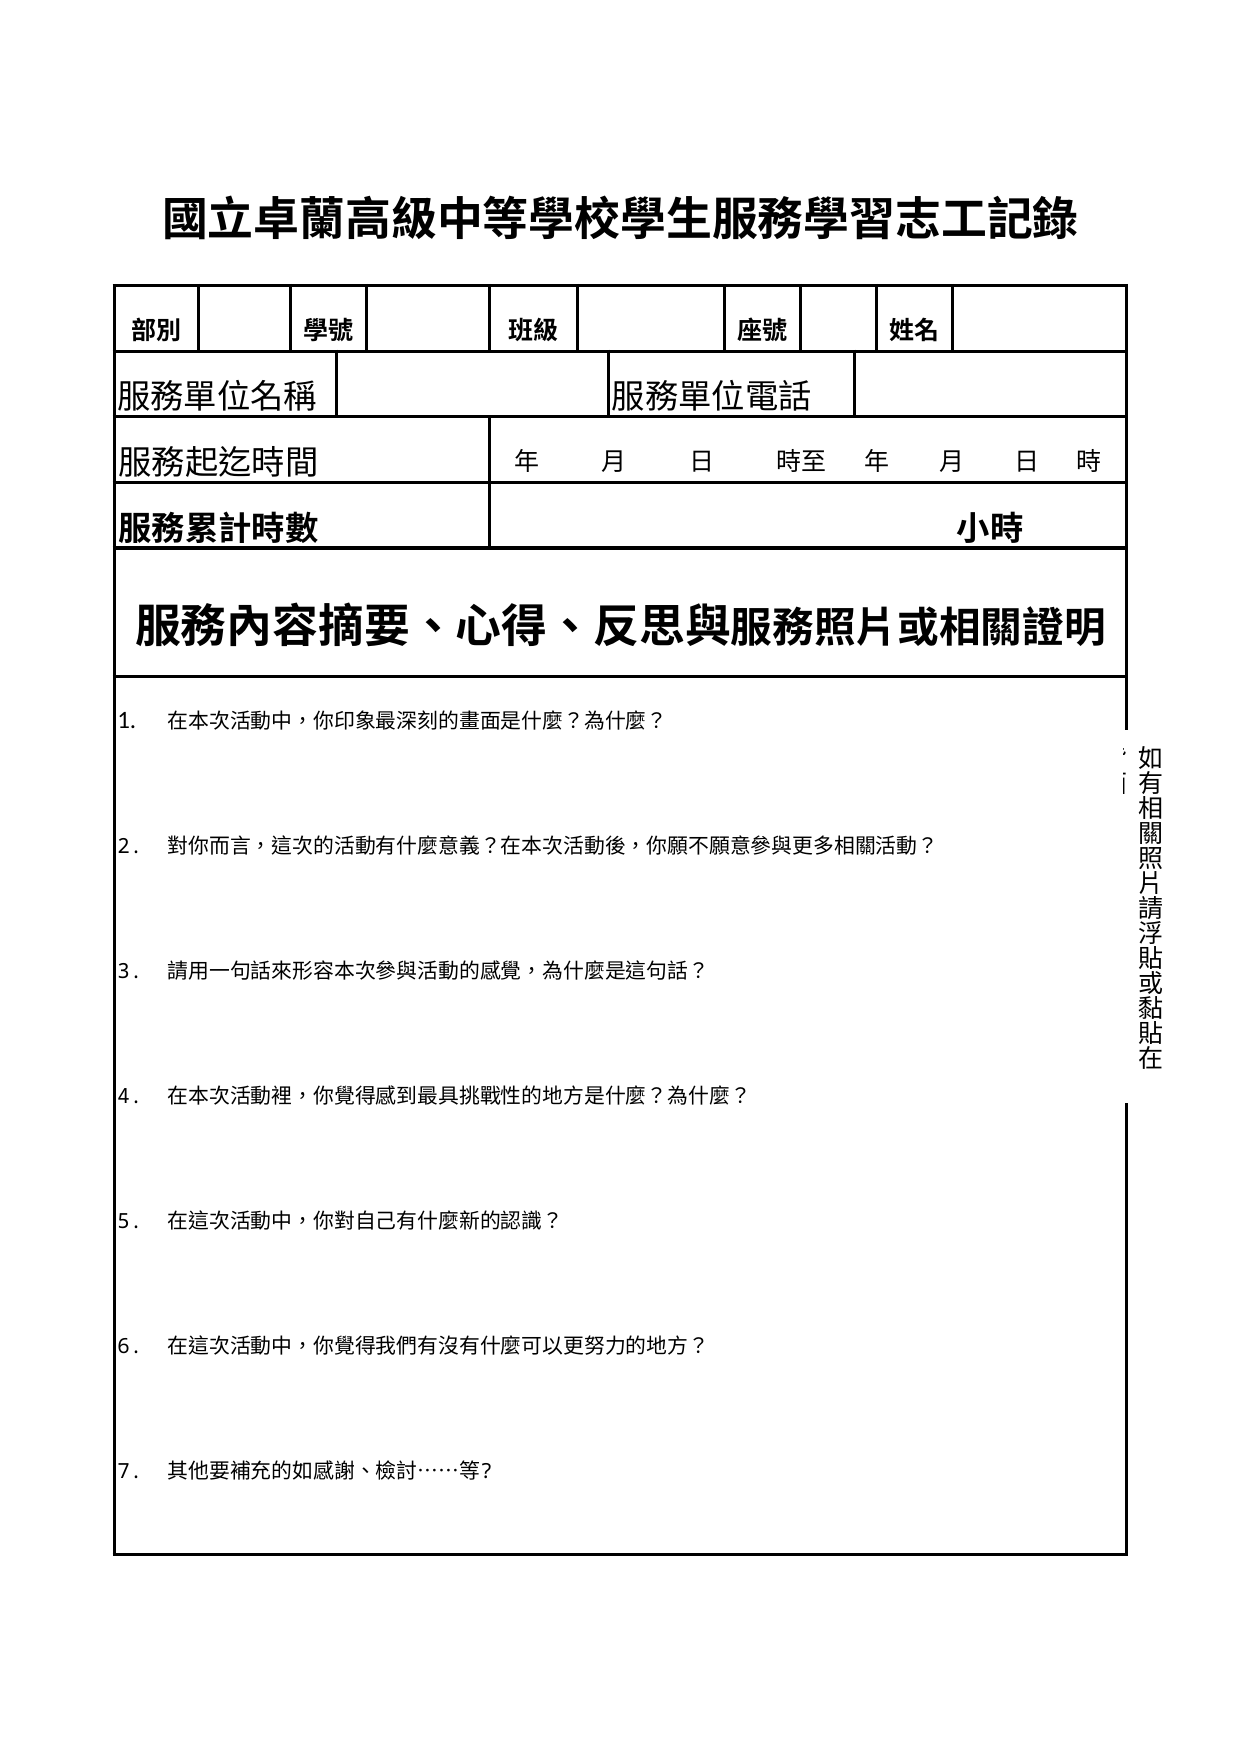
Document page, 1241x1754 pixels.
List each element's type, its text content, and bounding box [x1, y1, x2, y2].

text 國立卓蘭高級中等學校學生服務學習志工記錄 [118, 142, 1122, 267]
table_cell [338, 353, 607, 415]
table_cell [856, 353, 1125, 415]
table_header 座號 [726, 287, 799, 349]
table_header [200, 287, 289, 349]
table_header 姓名 [878, 287, 951, 349]
table_header [368, 287, 488, 349]
table_cell 服務內容摘要、心得、反思與服務照片或相關證明 [116, 550, 1125, 674]
table_cell 服務單位電話 [610, 353, 853, 415]
table_header 部別 [116, 287, 197, 349]
table_header 學號 [292, 287, 365, 349]
table_cell 服務累計時數 [116, 484, 488, 546]
table_header [802, 287, 875, 349]
table_cell 小時 [491, 484, 1125, 546]
table_cell 服務起迄時間 [116, 418, 488, 481]
table_header [954, 287, 1125, 349]
table_cell 在本次活動中，你印象最深刻的畫面是什麼？為什麼？ 對你而言，這次的活動有什麼意義？在本次活動後，你願不願意參與更多相關活動？ 請用一句話來形容本次參與活動的感覺，為什麼是這句話？ 在本次活動裡，你覺得感到最具挑戰性的地方是什麼？為什麼？ 在這次活動中，你對自己有什麼新的認識？ 在這次活動中，你覺得我們有沒有什麼可以更努力的地方？ 其他要補充的如感謝、檢討……等? [116, 678, 1177, 1553]
table_cell 服務單位名稱 [116, 353, 335, 415]
table_header [579, 287, 723, 349]
table_header 班級 [491, 287, 576, 349]
table_cell 年 月 日 時至 年 月 日 時 [491, 418, 1125, 481]
